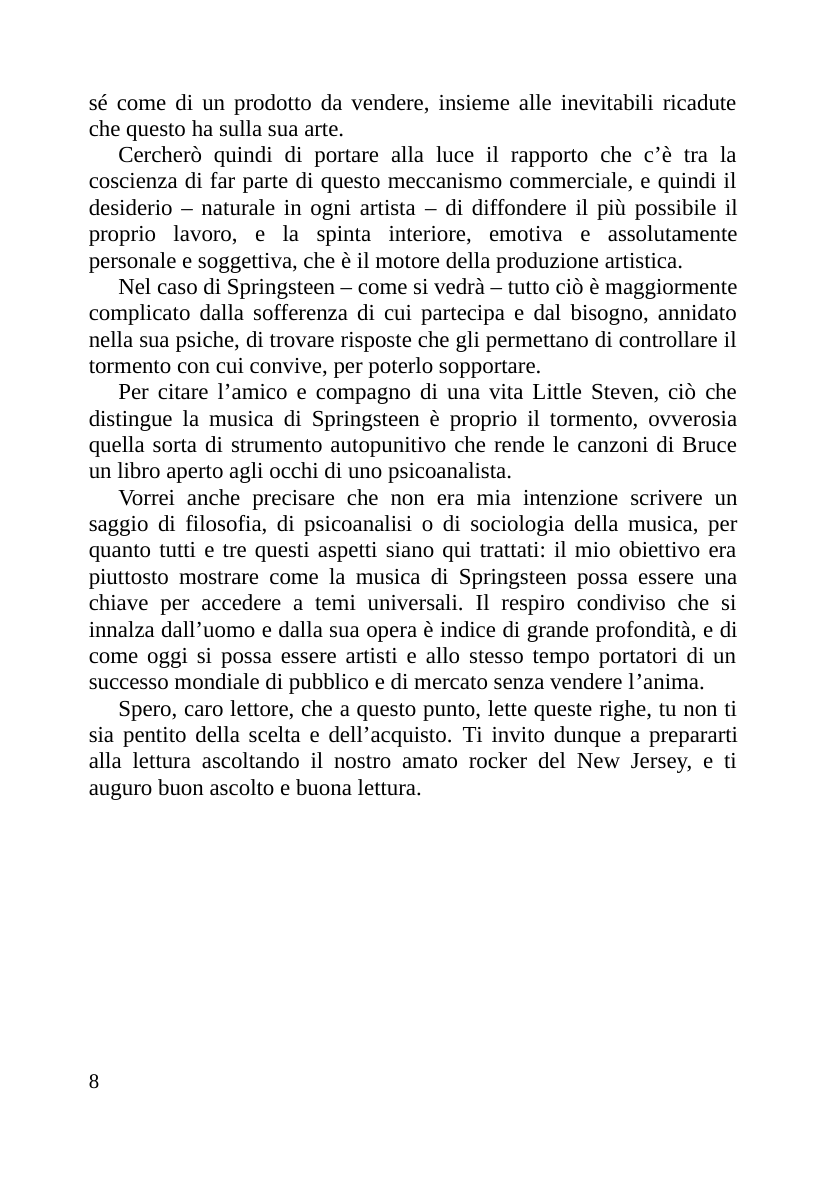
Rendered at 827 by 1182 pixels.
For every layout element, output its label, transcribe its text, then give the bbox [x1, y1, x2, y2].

text Nel caso di Springsteen – come si vedrà – tutto ciò è maggiormente complicato dalla sofferenza di cui partecipa e dal bisogno, annidato nella sua psiche, di trovare risposte che gli permettano di controllare il tormento con cui convive, per poterlo sopportare. [88, 273, 738, 378]
text Cercherò quindi di portare alla luce il rapporto che c’è tra la coscienza di far parte di questo meccanismo commerciale, e quindi il desiderio – naturale in ogni artista – di diffondere il più possibile il proprio lavoro, e la spinta interiore, emotiva e assolutamente personale e soggettiva, che è il motore della produzione artistica. [88, 141, 738, 273]
text Spero, caro lettore, che a questo punto, lette queste righe, tu non ti sia pentito della scelta e dell’acquisto. Ti invito dunque a prepararti alla lettura ascoltando il nostro amato rocker del New Jersey, e ti auguro buon ascolto e buona lettura. [88, 695, 738, 800]
text Vorrei anche precisare che non era mia intenzione scrivere un saggio di filosofia, di psicoanalisi o di sociologia della musica, per quanto tutti e tre questi aspetti siano qui trattati: il mio obiettivo era piuttosto mostrare come la musica di Springsteen possa essere una chiave per accedere a temi universali. Il respiro condiviso che si innalza dall’uomo e dalla sua opera è indice di grande profondità, e di come oggi si possa essere artisti e allo stesso tempo portatori di un successo mondiale di pubblico e di mercato senza vendere l’anima. [88, 484, 738, 695]
text sé come di un prodotto da vendere, insieme alle inevitabili ricadute che questo ha sulla sua arte. [88, 88, 738, 141]
text Per citare l’amico e compagno di una vita Little Steven, ciò che distingue la musica di Springsteen è proprio il tormento, ovverosia quella sorta di strumento autopunitivo che rende le canzoni di Bruce un libro aperto agli occhi di uno psicoanalista. [88, 378, 738, 484]
